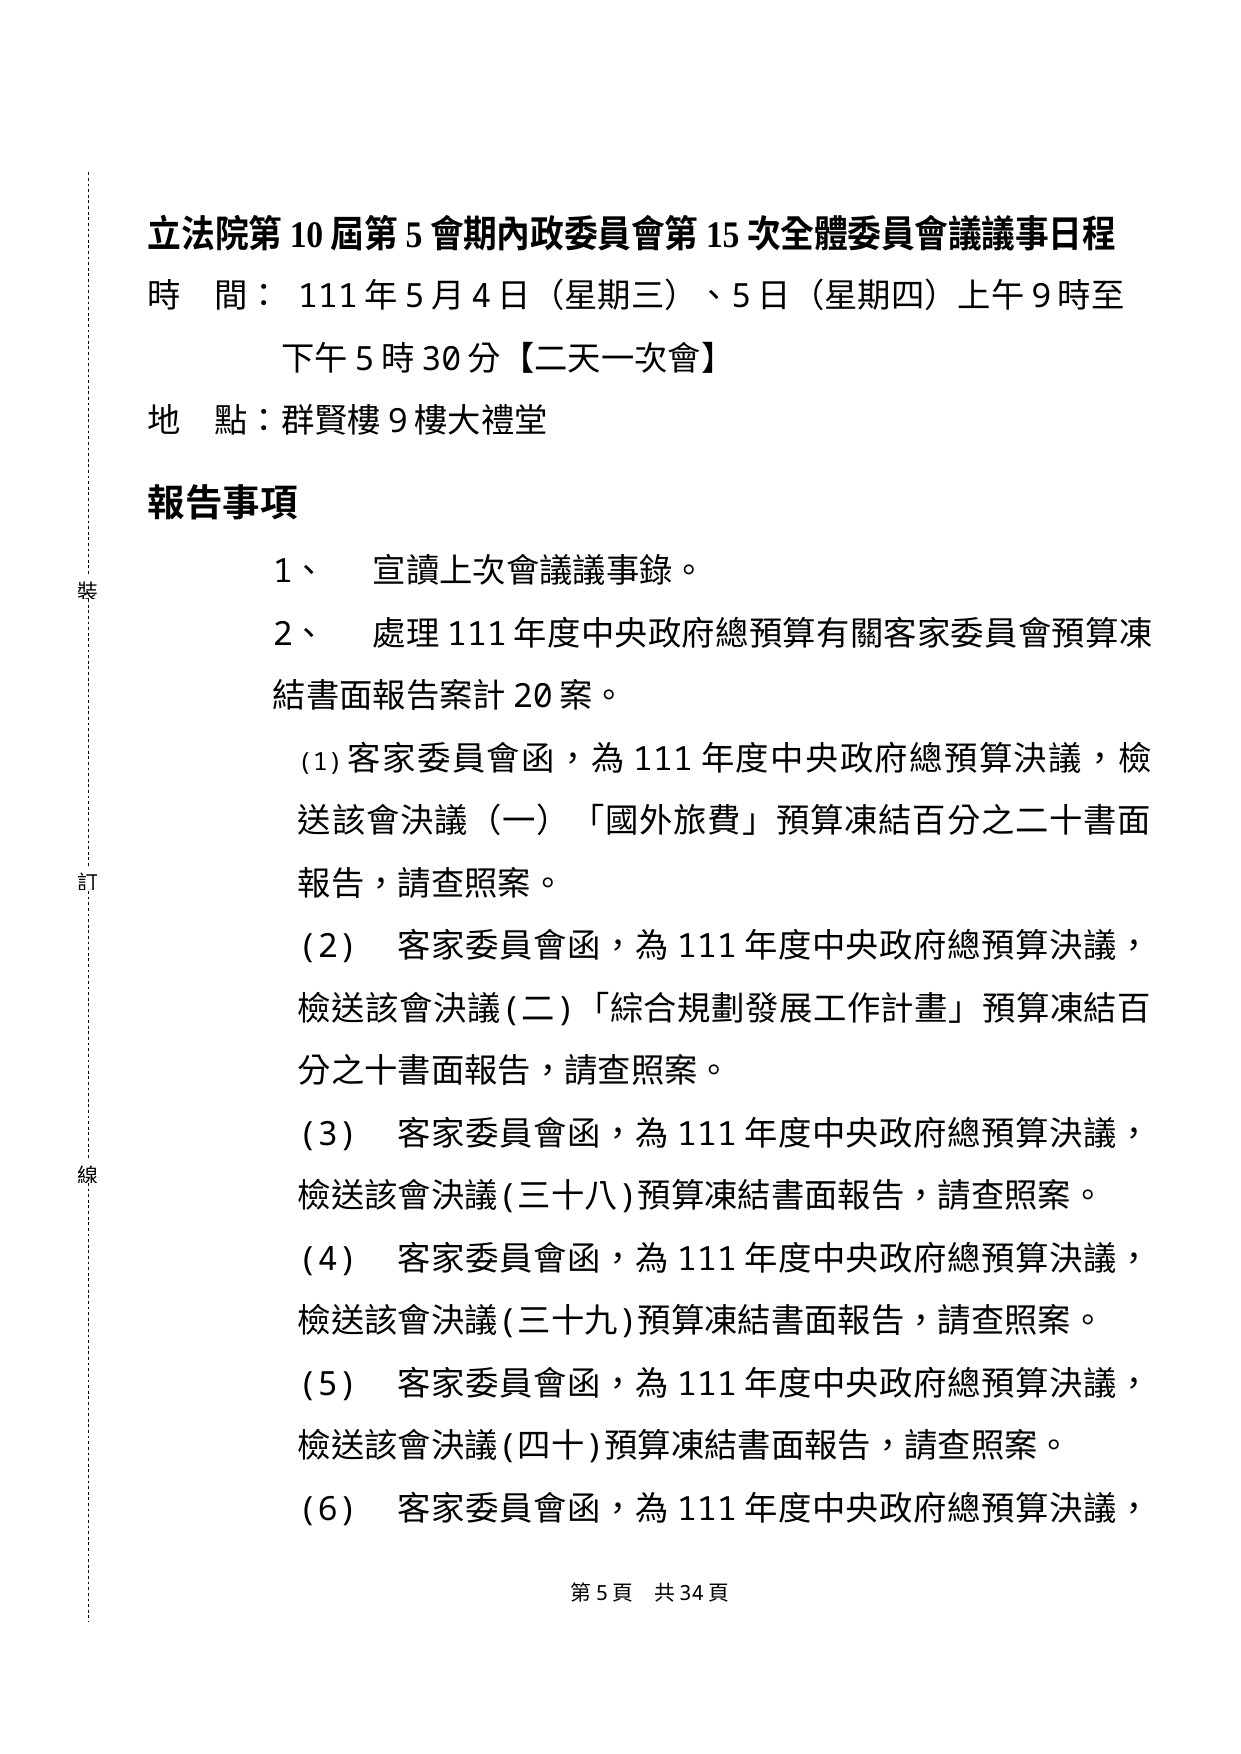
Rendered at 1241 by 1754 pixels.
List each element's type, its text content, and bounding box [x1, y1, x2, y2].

text 立法院第10屆第5會期內政委員會第15次全體委員會議議事日程 [148, 189, 1174, 252]
list 客家委員會函，為111年度中央政府總預算決議，檢送該會決議(二)「綜合規劃發展工作計畫」預算凍結百分之十書面報告，請查照案。 [298, 902, 1152, 1089]
list 客家委員會函，為111年度中央政府總預算決議，檢送該會決議(三十九)預算凍結書面報告，請查照案。 [298, 1214, 1152, 1339]
list 客家委員會函，為111年度中央政府總預算決議，檢送該會決議(三十八)預算凍結書面報告，請查照案。 [298, 1089, 1152, 1214]
list 處理111年度中央政府總預算有關客家委員會預算凍結書面報告案計20案。 [273, 589, 1153, 714]
list 客家委員會函，為111年度中央政府總預算決議， [298, 1464, 1152, 1527]
list 宣讀上次會議議事錄。 [273, 527, 1153, 589]
text 報告事項 [148, 477, 1152, 527]
text 時 間： 111年5月4日（星期三）、5日（星期四）上午9時至下午5時30分【二天一次會】 [148, 252, 1152, 377]
list 客家委員會函，為111年度中央政府總預算決議，檢送該會決議(四十)預算凍結書面報告，請查照案。 [298, 1339, 1152, 1464]
list 客家委員會函，為111年度中央政府總預算決議，檢送該會決議（一）「國外旅費」預算凍結百分之二十書面報告，請查照案。 [298, 714, 1152, 902]
text 地 點：群賢樓9樓大禮堂 [148, 377, 1152, 439]
